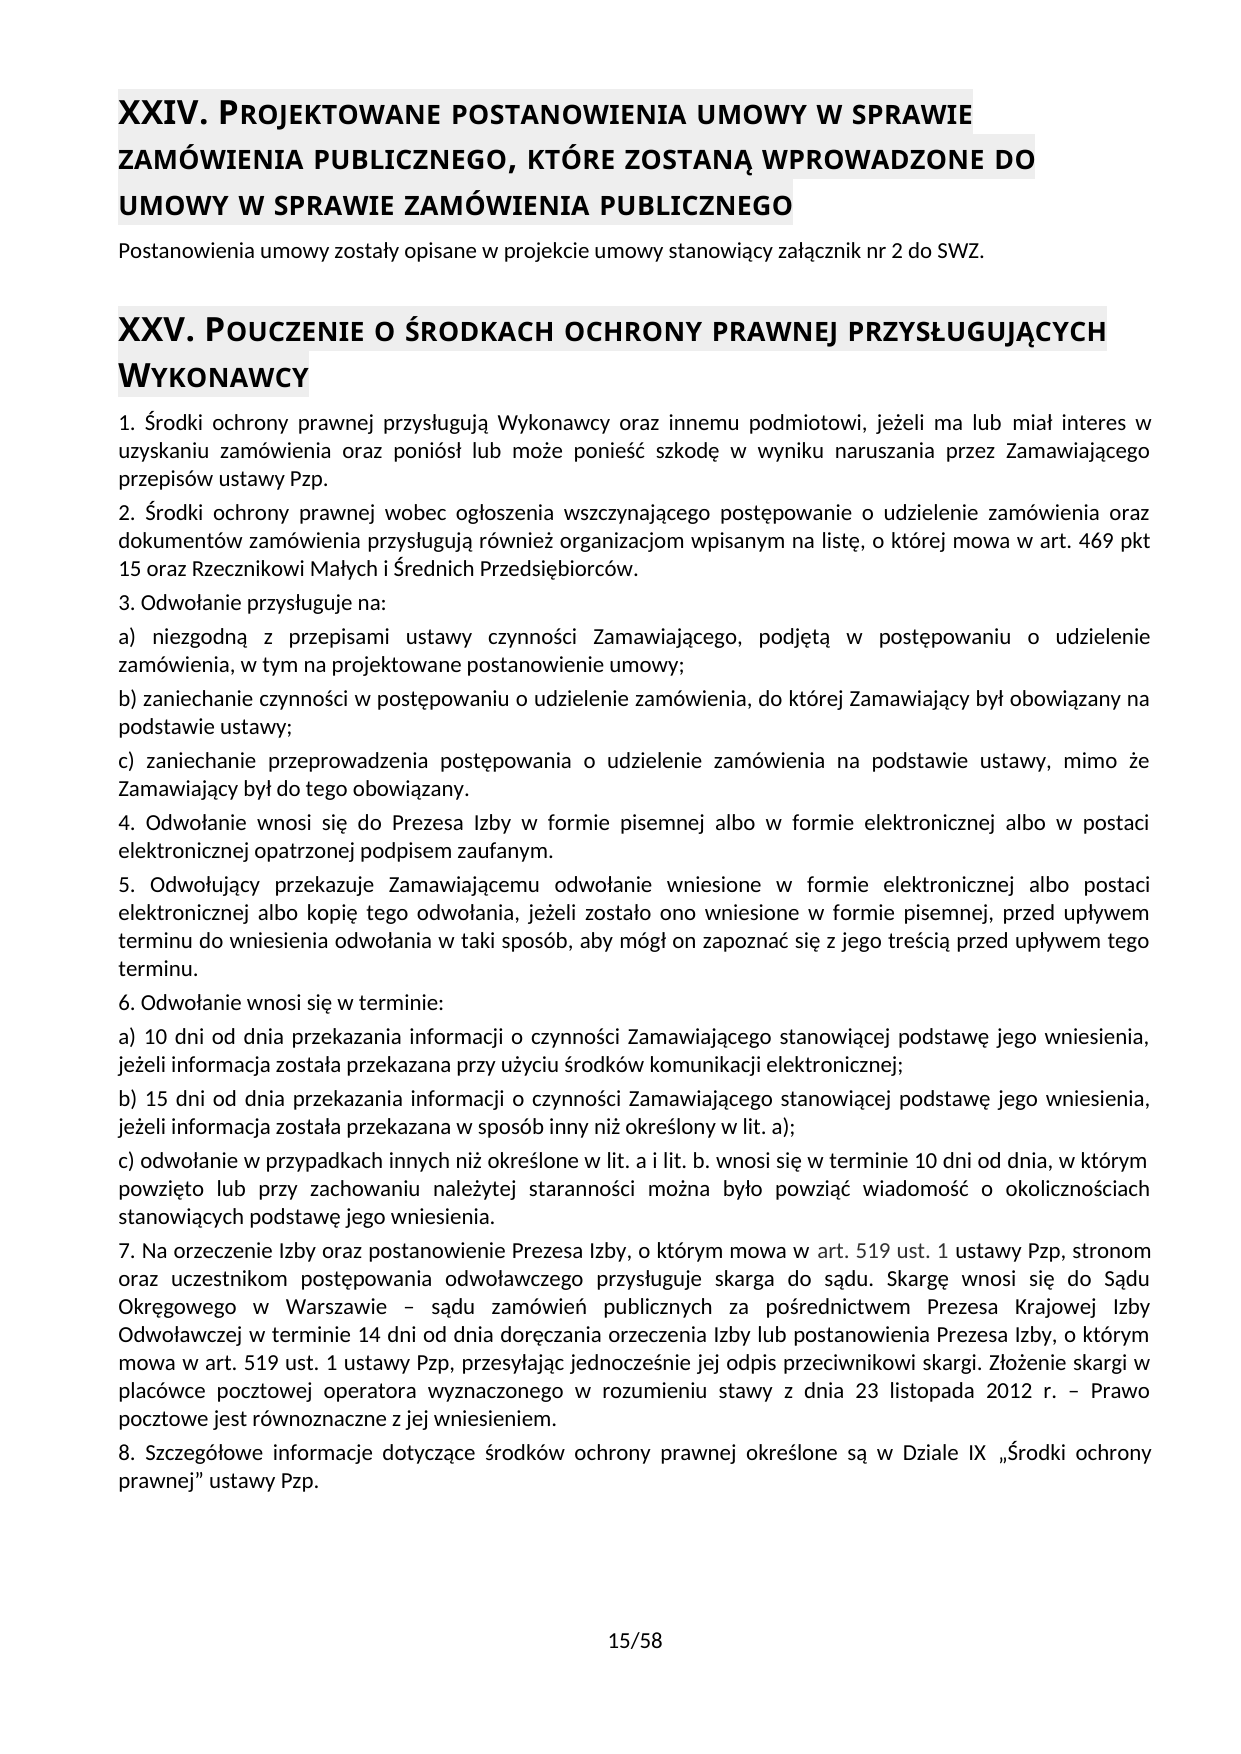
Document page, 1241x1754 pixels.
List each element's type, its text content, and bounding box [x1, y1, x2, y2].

text 5. Odwołujący przekazuje Zamawiającemu odwołanie wniesione w formie elektronicznej albo postaci elektronicznej albo kopię tego odwołania, jeżeli zostało ono wniesione w formie pisemnej, przed upływem terminu do wniesienia odwołania w taki sposób, aby mógł on zapoznać się z jego treścią przed upływem tego terminu. [118, 870, 1152, 982]
subtitle XXIV. Projektowane postanowienia umowy w sprawie zamówienia publicznego, które zostaną wprowadzone do umowy w sprawie zamówienia publicznego [118, 88, 1152, 225]
text 2. Środki ochrony prawnej wobec ogłoszenia wszczynającego postępowanie o udzielenie zamówienia oraz dokumentów zamówienia przysługują również organizacjom wpisanym na listę, o której mowa w art. 469 pkt 15 oraz Rzecznikowi Małych i Średnich Przedsiębiorców. [118, 498, 1152, 583]
text b) 15 dni od dnia przekazania informacji o czynności Zamawiającego stanowiącej podstawę jego wniesienia, jeżeli informacja została przekazana w sposób inny niż określony w lit. a); [118, 1084, 1152, 1140]
text 1. Środki ochrony prawnej przysługują Wykonawcy oraz innemu podmiotowi, jeżeli ma lub miał interes w uzyskaniu zamówienia oraz poniósł lub może ponieść szkodę w wyniku naruszania przez Zamawiającego przepisów ustawy Pzp. [118, 408, 1152, 493]
text a) 10 dni od dnia przekazania informacji o czynności Zamawiającego stanowiącej podstawę jego wniesienia, jeżeli informacja została przekazana przy użyciu środków komunikacji elektronicznej; [118, 1022, 1152, 1078]
text c) zaniechanie przeprowadzenia postępowania o udzielenie zamówienia na podstawie ustawy, mimo że Zamawiający był do tego obowiązany. [118, 746, 1152, 802]
text b) zaniechanie czynności w postępowaniu o udzielenie zamówienia, do której Zamawiający był obowiązany na podstawie ustawy; [118, 684, 1152, 741]
text c) odwołanie w przypadkach innych niż określone w lit. a i lit. b. wnosi się w terminie 10 dni od dnia, w którym powzięto lub przy zachowaniu należytej staranności można było powziąć wiadomość o okolicznościach stanowiących podstawę jego wniesienia. [118, 1146, 1152, 1230]
subtitle XXV. Pouczenie o środkach ochrony prawnej przysługujących Wykonawcy [118, 306, 1152, 397]
text a) niezgodną z przepisami ustawy czynności Zamawiającego, podjętą w postępowaniu o udzielenie zamówienia, w tym na projektowane postanowienie umowy; [118, 622, 1152, 678]
text 4. Odwołanie wnosi się do Prezesa Izby w formie pisemnej albo w formie elektronicznej albo w postaci elektronicznej opatrzonej podpisem zaufanym. [118, 808, 1152, 864]
text 3. Odwołanie przysługuje na: [118, 588, 1152, 617]
text 7. Na orzeczenie Izby oraz postanowienie Prezesa Izby, o którym mowa w art. 519 ust. 1 ustawy Pzp, stronom oraz uczestnikom postępowania odwoławczego przysługuje skarga do sądu. Skargę wnosi się do Sądu Okręgowego w Warszawie – sądu zamówień publicznych za pośrednictwem Prezesa Krajowej Izby Odwoławczej w terminie 14 dni od dnia doręczania orzeczenia Izby lub postanowienia Prezesa Izby, o którym mowa w art. 519 ust. 1 ustawy Pzp, przesyłając jednocześnie jej odpis przeciwnikowi skargi. Złożenie skargi w placówce pocztowej operatora wyznaczonego w rozumieniu stawy z dnia 23 listopada 2012 r. – Prawo pocztowe jest równoznaczne z jej wniesieniem. [118, 1236, 1152, 1432]
text Postanowienia umowy zostały opisane w projekcie umowy stanowiący załącznik nr 2 do SWZ. [118, 237, 1152, 264]
text 6. Odwołanie wnosi się w terminie: [118, 988, 1152, 1016]
text 8. Szczegółowe informacje dotyczące środków ochrony prawnej określone są w Dziale IX „Środki ochrony prawnej” ustawy Pzp. [118, 1438, 1152, 1494]
